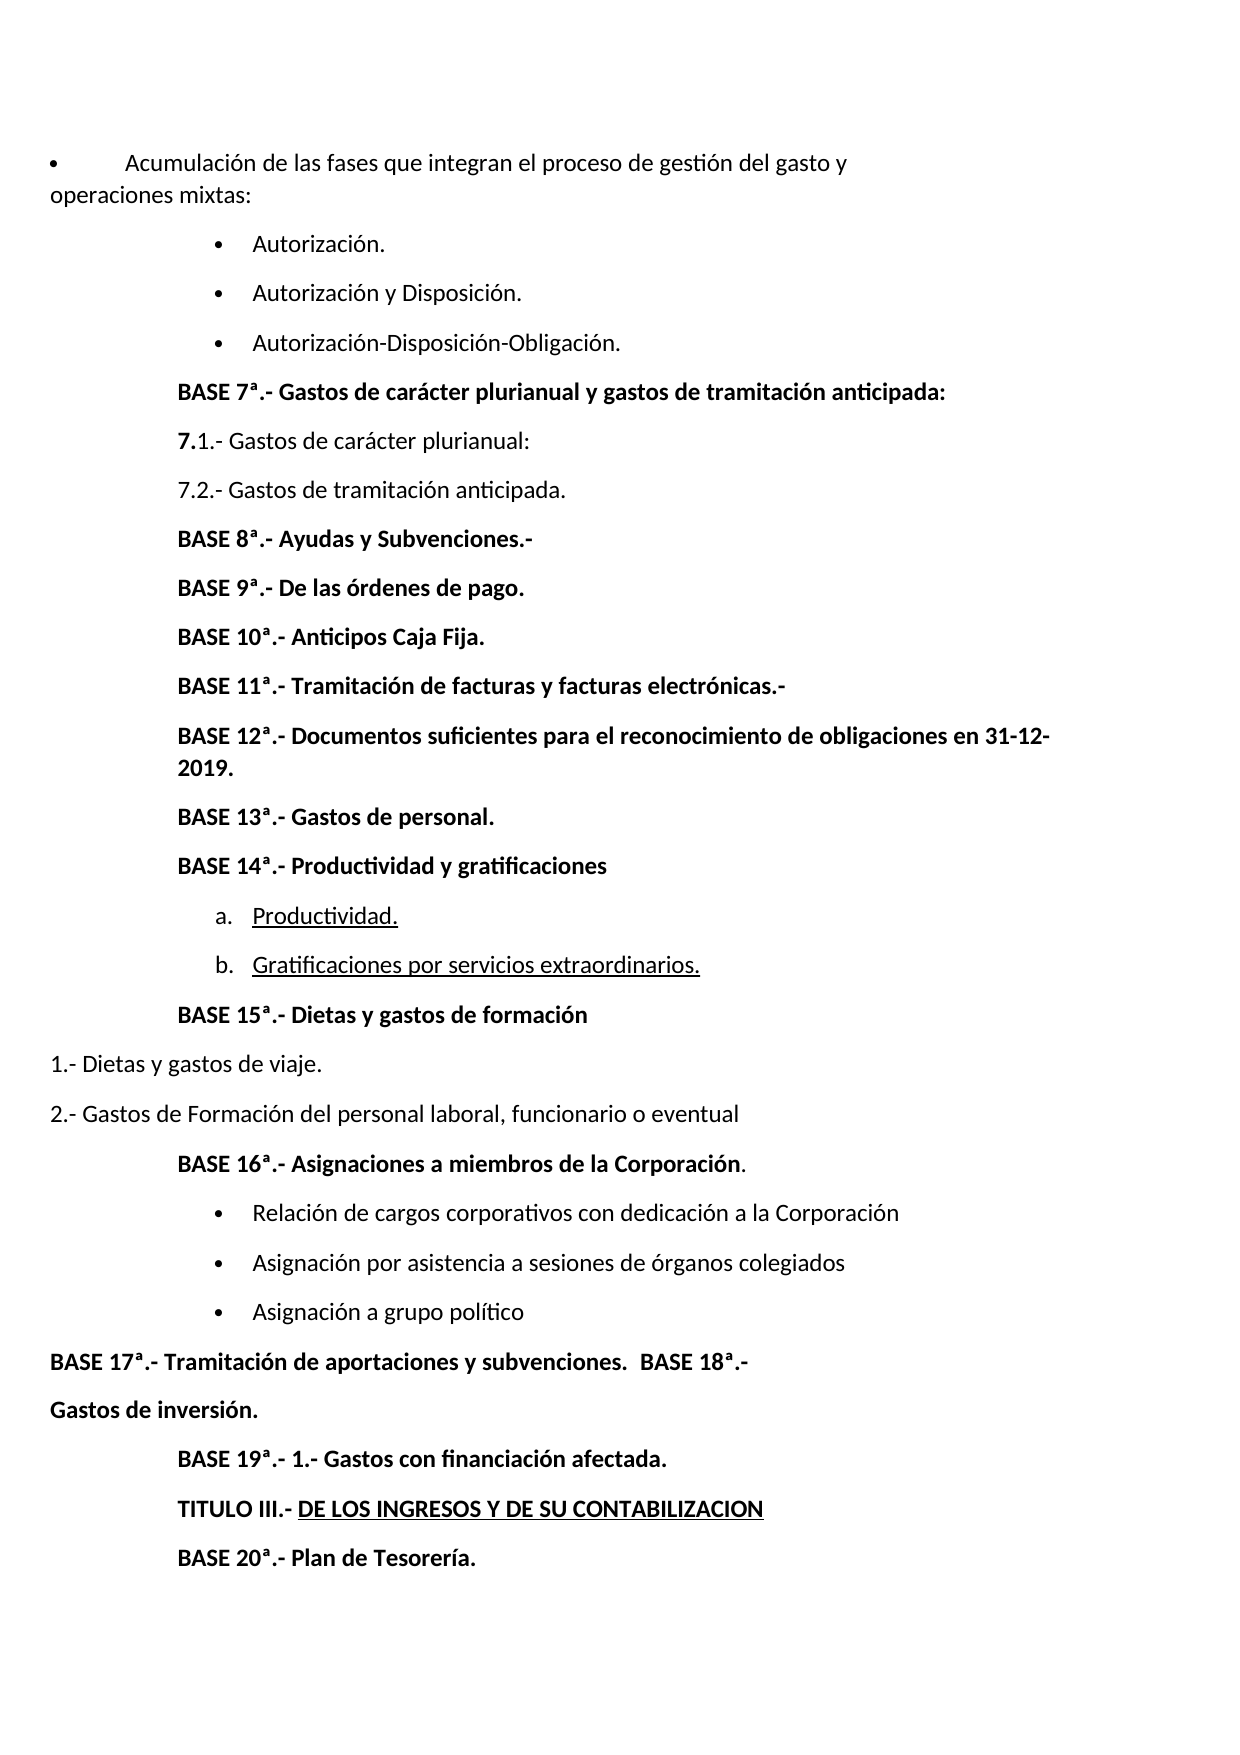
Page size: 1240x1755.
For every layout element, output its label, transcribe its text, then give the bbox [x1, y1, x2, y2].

subtitle BASE 15ª.- Dietas y gastos de formación [177, 999, 1196, 1029]
list Autorización y Disposición. [215, 277, 1196, 308]
text BASE 20ª.- Plan de Tesorería. [177, 1542, 1196, 1573]
list Relación de cargos corporativos con dedicación a la Corporación [215, 1197, 1196, 1228]
text 1.- Dietas y gastos de viaje. [50, 1049, 1196, 1079]
text BASE 14ª.- Productividad y gratificaciones [177, 850, 1196, 881]
text 7.2.- Gastos de tramitación anticipada. BASE 8ª.- Ayudas y Subvenciones.- BASE 9ª.- De las órdenes de pago. [177, 474, 580, 602]
text BASE 12ª.- Documentos suficientes para el reconocimiento de obligaciones en 31-12- 2019. [177, 720, 1063, 782]
list Productividad. [215, 900, 1196, 930]
list Acumulación de las fases que integran el proceso de gestión del gasto y operaciones mixtas: [50, 147, 978, 210]
list Autorización-Disposición-Obligación. [215, 327, 1196, 357]
text BASE 7ª.- Gastos de carácter plurianual y gastos de tramitación anticipada: 7.1.- Gastos de carácter plurianual: [177, 377, 978, 456]
text BASE 19ª.- 1.- Gastos con financiación afectada. [177, 1443, 1196, 1474]
subtitle BASE 17ª.- Tramitación de aportaciones y subvenciones. BASE 18ª.- Gastos de inversión. [50, 1346, 790, 1425]
subtitle BASE 10ª.- Anticipos Caja Fija. [177, 621, 1196, 651]
list Asignación por asistencia a sesiones de órganos colegiados [215, 1247, 1196, 1277]
text BASE 11ª.- Tramitación de facturas y facturas electrónicas.- [177, 670, 1196, 701]
text TITULO III.- DE LOS INGRESOS Y DE SU CONTABILIZACION [177, 1493, 1196, 1523]
text 2.- Gastos de Formación del personal laboral, funcionario o eventual [50, 1098, 1196, 1129]
subtitle BASE 16ª.- Asignaciones a miembros de la Corporación. [177, 1148, 1196, 1178]
text BASE 13ª.- Gastos de personal. [177, 801, 1196, 831]
list Asignación a grupo político [215, 1296, 1196, 1327]
list Autorización. [215, 228, 1196, 258]
list Gratificaciones por servicios extraordinarios. [215, 949, 1196, 980]
